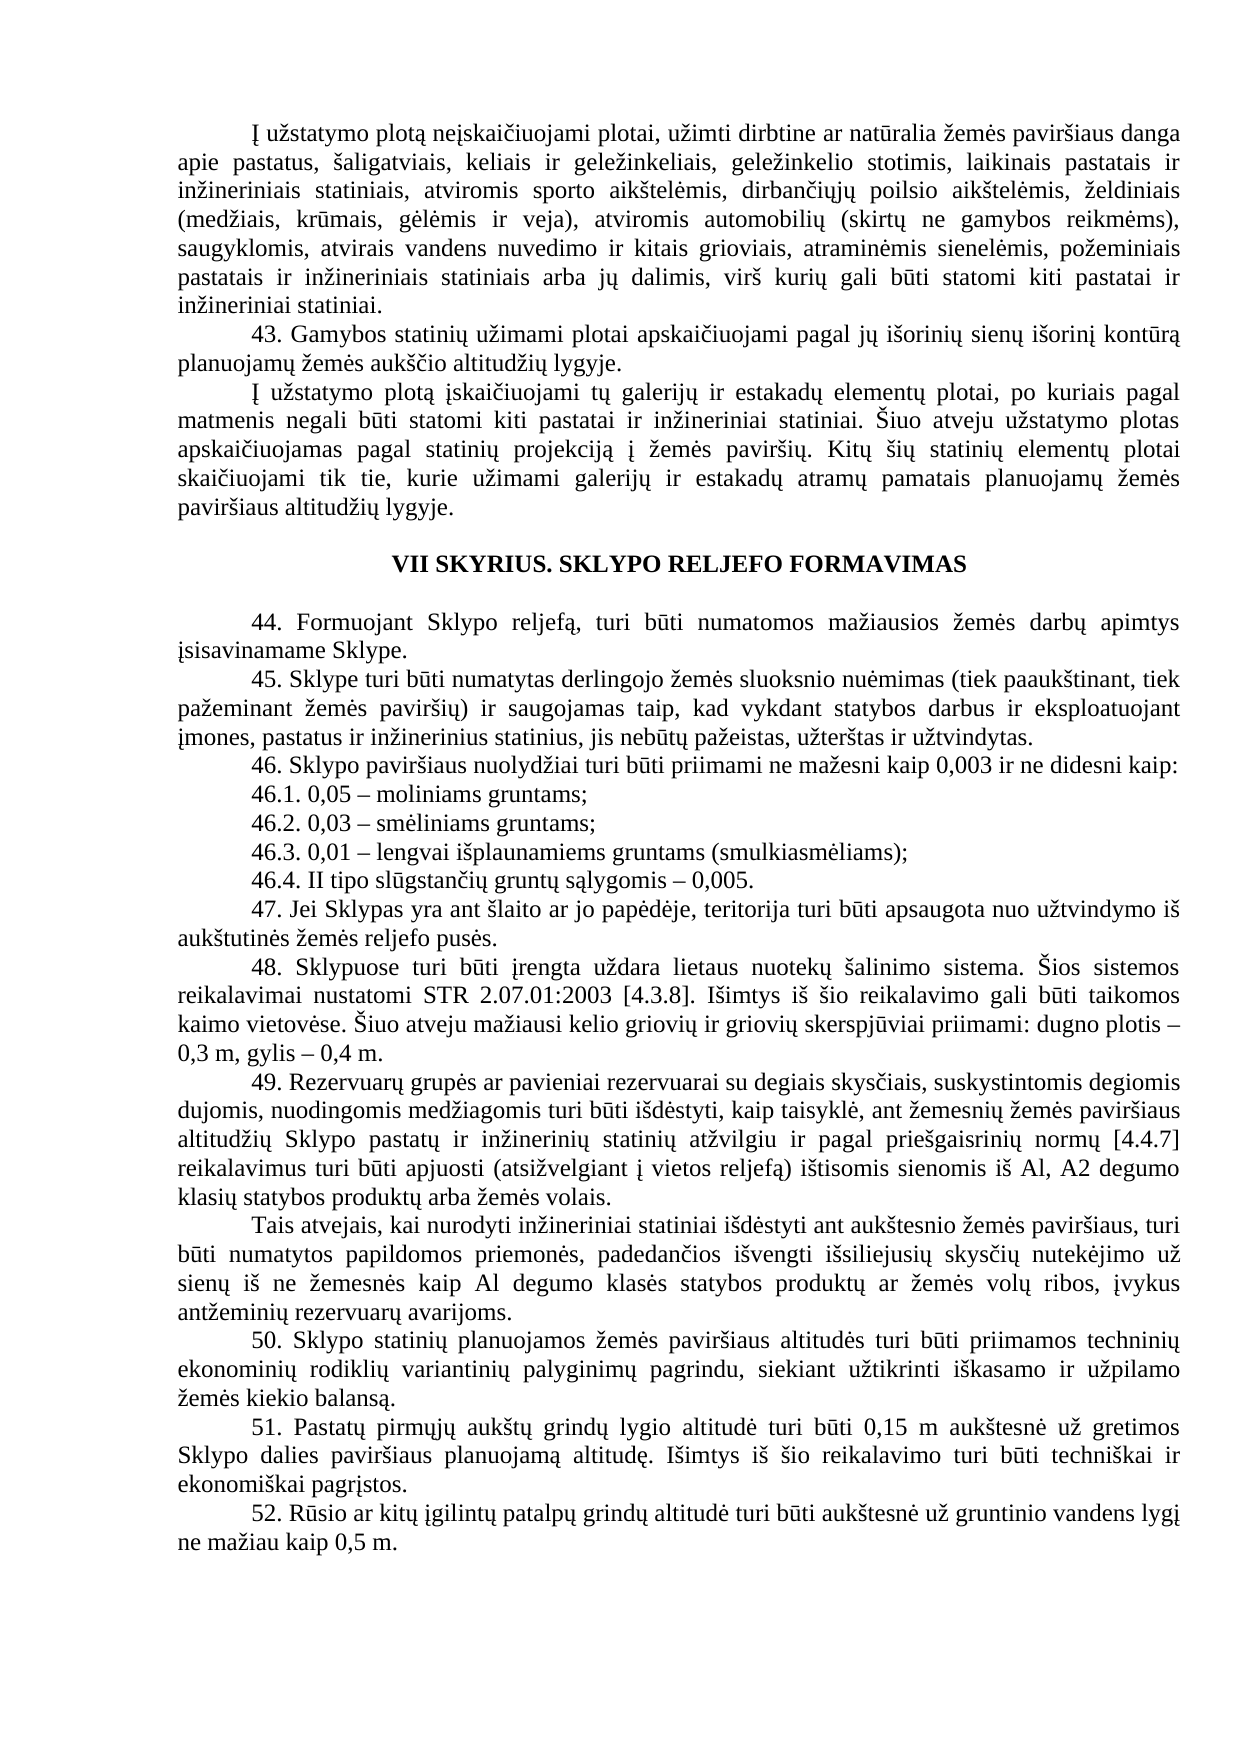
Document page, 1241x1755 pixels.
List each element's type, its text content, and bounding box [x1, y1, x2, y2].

text VII SKYRIUS. SKLYPO RELJEFO FORMAVIMAS [177, 549, 1181, 578]
text Tais atvejais, kai nurodyti inžineriniai statiniai išdėstyti ant aukštesnio žemės paviršiaus, turi būti numatytos papildomos priemonės, padedančios išvengti išsiliejusių skysčių nutekėjimo už sienų iš ne žemesnės kaip Al degumo klasės statybos produktų ar žemės volų ribos, įvykus antžeminių rezervuarų avarijoms. [177, 1211, 1181, 1326]
text Į užstatymo plotą neįskaičiuojami plotai, užimti dirbtine ar natūralia žemės paviršiaus danga apie pastatus, šaligatviais, keliais ir geležinkeliais, geležinkelio stotimis, laikinais pastatais ir inžineriniais statiniais, atviromis sporto aikštelėmis, dirbančiųjų poilsio aikštelėmis, želdiniais (medžiais, krūmais, gėlėmis ir veja), atviromis automobilių (skirtų ne gamybos reikmėms), saugyklomis, atvirais vandens nuvedimo ir kitais grioviais, atraminėmis sienelėmis, požeminiais pastatais ir inžineriniais statiniais arba jų dalimis, virš kurių gali būti statomi kiti pastatai ir inžineriniai statiniai. [177, 118, 1181, 319]
text 46.2. 0,03 – smėliniams gruntams; [177, 808, 1181, 837]
text 46.4. II tipo slūgstančių gruntų sąlygomis – 0,005. [177, 866, 1181, 894]
text Į užstatymo plotą įskaičiuojami tų galerijų ir estakadų elementų plotai, po kuriais pagal matmenis negali būti statomi kiti pastatai ir inžineriniai statiniai. Šiuo atveju užstatymo plotas apskaičiuojamas pagal statinių projekciją į žemės paviršių. Kitų šių statinių elementų plotai skaičiuojami tik tie, kurie užimami galerijų ir estakadų atramų pamatais planuojamų žemės paviršiaus altitudžių lygyje. [177, 377, 1181, 521]
text 47. Jei Sklypas yra ant šlaito ar jo papėdėje, teritorija turi būti apsaugota nuo užtvindymo iš aukštutinės žemės reljefo pusės. [177, 894, 1181, 952]
text 46. Sklypo paviršiaus nuolydžiai turi būti priimami ne mažesni kaip 0,003 ir ne didesni kaip: [177, 751, 1181, 779]
text 43. Gamybos statinių užimami plotai apskaičiuojami pagal jų išorinių sienų išorinį kontūrą planuojamų žemės aukščio altitudžių lygyje. [177, 319, 1181, 377]
text 46.1. 0,05 – moliniams gruntams; [177, 779, 1181, 808]
text 51. Pastatų pirmųjų aukštų grindų lygio altitudė turi būti 0,15 m aukštesnė už gretimos Sklypo dalies paviršiaus planuojamą altitudę. Išimtys iš šio reikalavimo turi būti techniškai ir ekonomiškai pagrįstos. [177, 1412, 1181, 1498]
text 48. Sklypuose turi būti įrengta uždara lietaus nuotekų šalinimo sistema. Šios sistemos reikalavimai nustatomi STR 2.07.01:2003 [4.3.8]. Išimtys iš šio reikalavimo gali būti taikomos kaimo vietovėse. Šiuo atveju mažiausi kelio griovių ir griovių skerspjūviai priimami: dugno plotis – 0,3 m, gylis – 0,4 m. [177, 952, 1181, 1067]
text 50. Sklypo statinių planuojamos žemės paviršiaus altitudės turi būti priimamos techninių ekonominių rodiklių variantinių palyginimų pagrindu, siekiant užtikrinti iškasamo ir užpilamo žemės kiekio balansą. [177, 1326, 1181, 1412]
text 46.3. 0,01 – lengvai išplaunamiems gruntams (smulkiasmėliams); [177, 837, 1181, 866]
text 44. Formuojant Sklypo reljefą, turi būti numatomos mažiausios žemės darbų apimtys įsisavinamame Sklype. [177, 607, 1181, 664]
text 49. Rezervuarų grupės ar pavieniai rezervuarai su degiais skysčiais, suskystintomis degiomis dujomis, nuodingomis medžiagomis turi būti išdėstyti, kaip taisyklė, ant žemesnių žemės paviršiaus altitudžių Sklypo pastatų ir inžinerinių statinių atžvilgiu ir pagal priešgaisrinių normų [4.4.7] reikalavimus turi būti apjuosti (atsižvelgiant į vietos reljefą) ištisomis sienomis iš Al, A2 degumo klasių statybos produktų arba žemės volais. [177, 1067, 1181, 1211]
text 52. Rūsio ar kitų įgilintų patalpų grindų altitudė turi būti aukštesnė už gruntinio vandens lygį ne mažiau kaip 0,5 m. [177, 1498, 1181, 1556]
text 45. Sklype turi būti numatytas derlingojo žemės sluoksnio nuėmimas (tiek paaukštinant, tiek pažeminant žemės paviršių) ir saugojamas taip, kad vykdant statybos darbus ir eksploatuojant įmones, pastatus ir inžinerinius statinius, jis nebūtų pažeistas, užterštas ir užtvindytas. [177, 664, 1181, 751]
